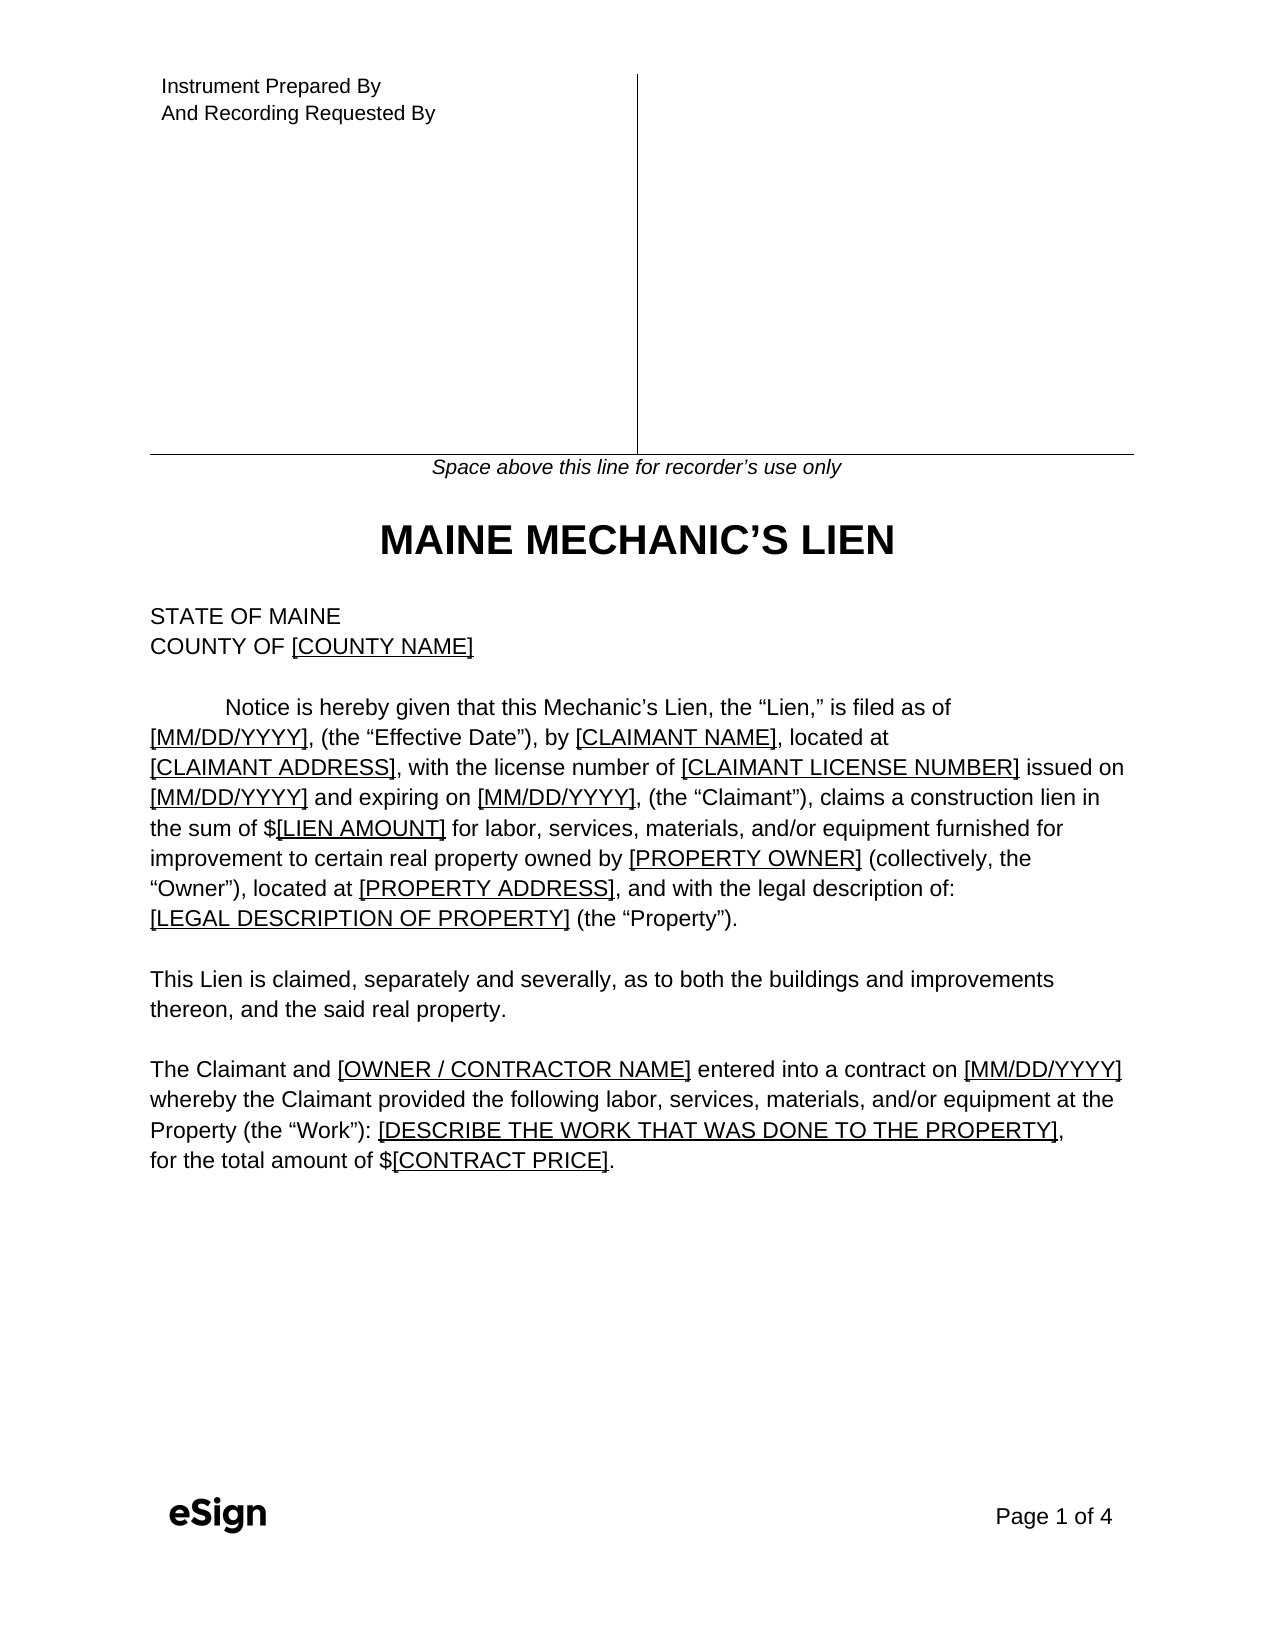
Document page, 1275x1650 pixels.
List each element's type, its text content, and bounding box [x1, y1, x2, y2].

text Space above this line for recorder’s use only [150, 455, 1125, 478]
text [LEGAL DESCRIPTION OF PROPERTY] (the “Property”). [150, 905, 1125, 932]
table_header [638, 74, 1134, 453]
text STATE OF MAINE [150, 603, 1125, 629]
text [MM/DD/YYYY], (the “Effective Date”), by [CLAIMANT NAME], located at [150, 724, 1125, 750]
text for the total amount of $[CONTRACT PRICE]. [150, 1147, 1125, 1173]
text COUNTY OF [COUNTY NAME] [150, 633, 1125, 660]
table_header ­­Instrument Prepared By And Recording Requested By [150, 74, 637, 453]
text MAINE MECHANIC’S LIEN [150, 515, 1125, 563]
text Notice is hereby given that this Mechanic’s Lien, the “Lien,” is filed as of [150, 694, 1125, 720]
text The Claimant and [OWNER / CONTRACTOR NAME] entered into a contract on [MM/DD/YYYY] whereby the Claimant provided the following labor, services, materials, and/or equipment at the Property (the “Work”): [DESCRIBE THE WORK THAT WAS DONE TO THE PROPERTY], [150, 1056, 1125, 1143]
text [CLAIMANT ADDRESS], with the license number of [CLAIMANT LICENSE NUMBER] issued on [MM/DD/YYYY] and expiring on [MM/DD/YYYY], (the “Claimant”), claims a construction lien in the sum of $[LIEN AMOUNT] for labor, services, materials, and/or equipment furnished for improvement to certain real property owned by [PROPERTY OWNER] (collectively, the “Owner”), located at [PROPERTY ADDRESS], and with the legal description of: [150, 754, 1125, 901]
text This Lien is claimed, separately and severally, as to both the buildings and improvements thereon, and the said real property. [150, 966, 1125, 1022]
